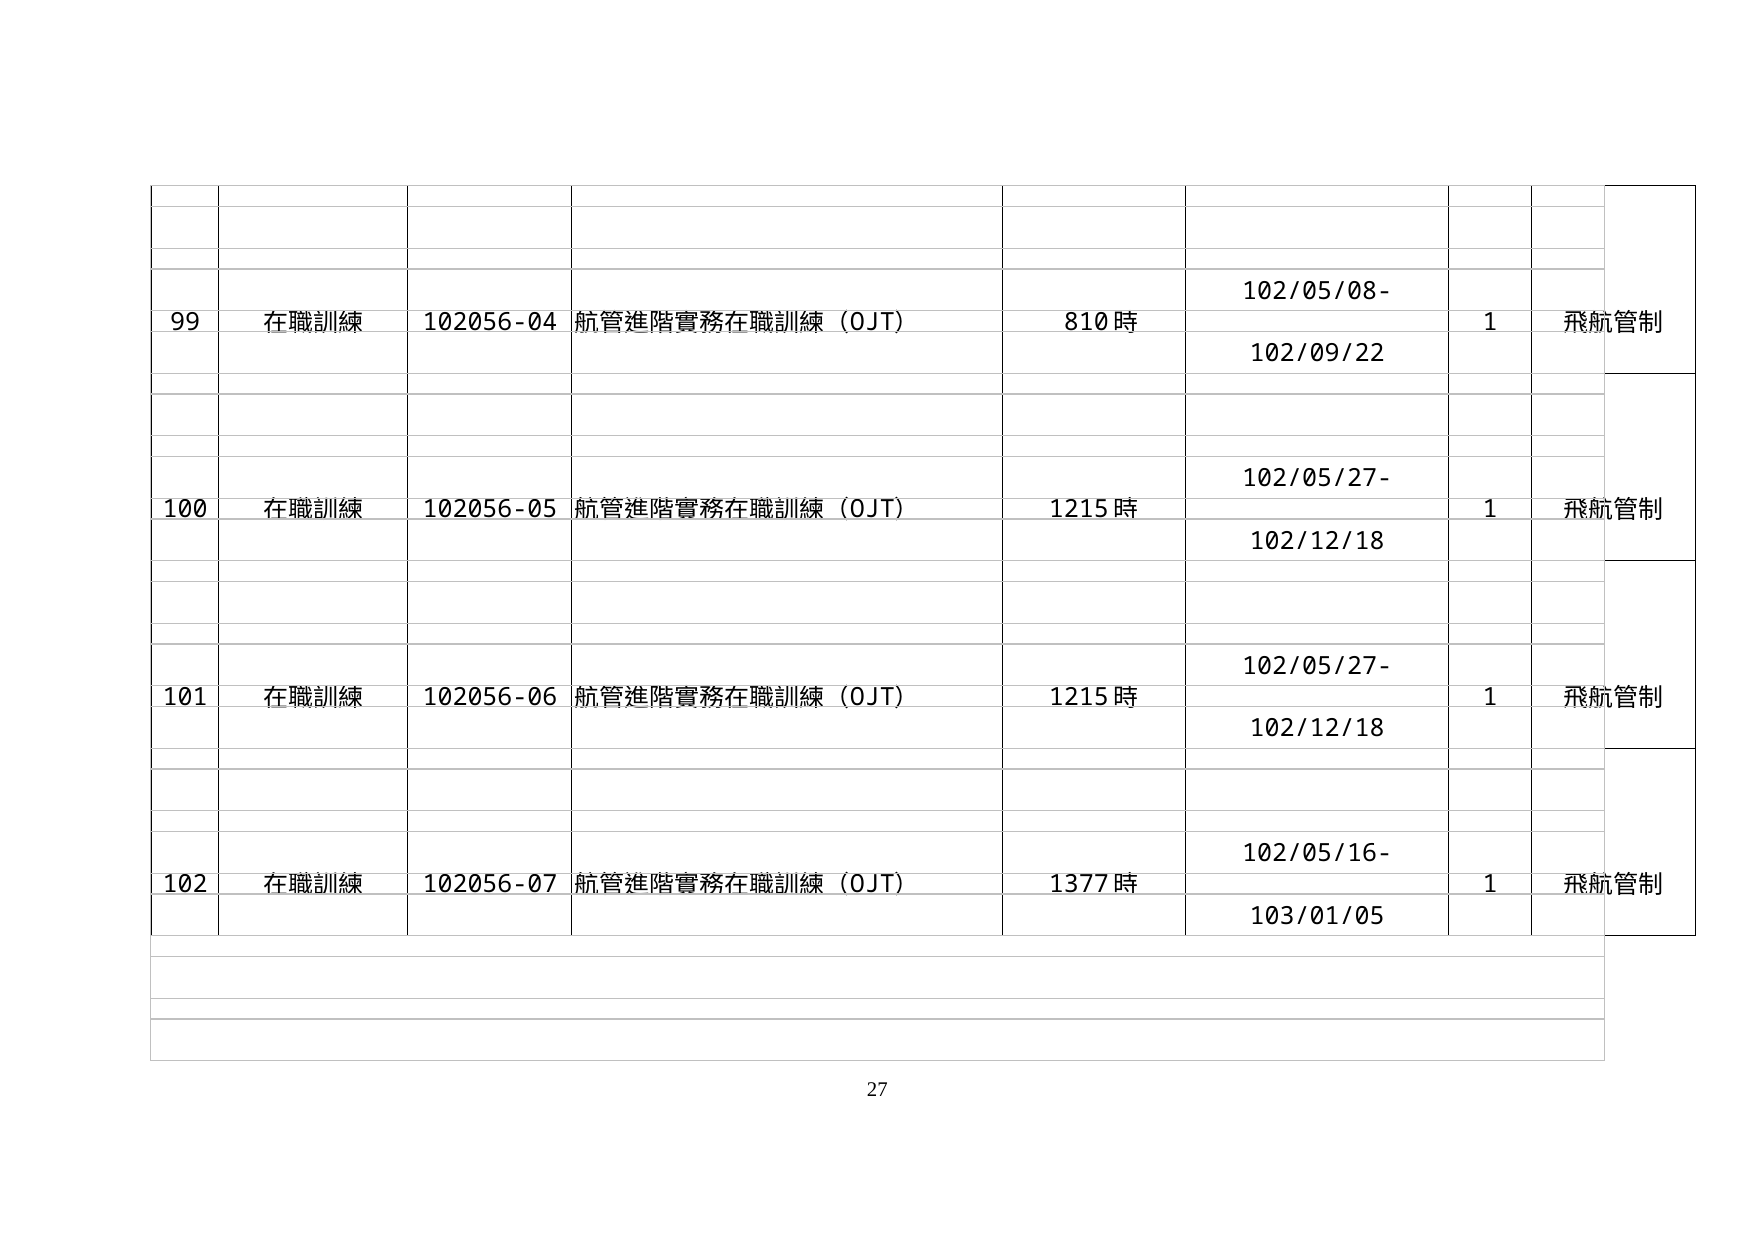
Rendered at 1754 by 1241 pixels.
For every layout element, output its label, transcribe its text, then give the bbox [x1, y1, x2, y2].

table_cell 810時 [1003, 332, 1185, 373]
table_cell 飛航管制 [1532, 707, 1604, 748]
table_cell [1186, 311, 1448, 331]
table_cell 航管進階實務在職訓練（OJT） [572, 457, 1002, 498]
table_cell [408, 582, 571, 623]
table_cell [1449, 895, 1531, 935]
table_cell 在職訓練 [219, 645, 407, 685]
table_cell [1449, 624, 1531, 643]
table_cell 1 [1449, 874, 1531, 893]
table_cell [152, 895, 218, 935]
table_cell 飛航管制 [1532, 270, 1604, 310]
table_cell 航管進階實務在職訓練（OJT） [581, 499, 651, 518]
table_cell 810時 [1003, 249, 1185, 268]
table_cell [408, 374, 571, 393]
table_cell 飛航管制 [1532, 749, 1604, 768]
table_cell 1215時 [1003, 561, 1185, 581]
table_cell 在職訓練 [219, 770, 407, 810]
table_cell 在職訓練 [219, 832, 407, 873]
table_cell 飛航管制 [1595, 686, 1604, 706]
table_cell 在職訓練 [307, 686, 325, 706]
table_cell 1215時 [1131, 499, 1185, 518]
table_cell 航管進階實務在職訓練（OJT） [899, 874, 1002, 893]
table_cell [152, 332, 218, 373]
table_cell 810時 [1003, 207, 1185, 248]
table_cell [1449, 645, 1531, 685]
table_cell [1449, 832, 1531, 873]
table_cell [408, 561, 571, 581]
table_cell [152, 207, 218, 248]
table_cell 航管進階實務在職訓練（OJT） [843, 686, 900, 706]
table_cell 在職訓練 [325, 499, 334, 518]
table_cell 1215時 [1003, 395, 1185, 435]
table_cell 飛航管制 [1532, 457, 1604, 498]
table_cell 在職訓練 [307, 499, 325, 518]
table_cell 103/01/05 [1186, 895, 1448, 935]
table_cell [152, 811, 218, 831]
table_cell 航管進階實務在職訓練（OJT） [768, 874, 786, 893]
table_cell [408, 270, 571, 310]
table_cell [1449, 582, 1531, 623]
table_cell 1215時 [1003, 582, 1185, 623]
table_cell 航管進階實務在職訓練（OJT） [581, 311, 651, 331]
table_cell 1377時 [1003, 874, 1132, 893]
table_cell [408, 895, 571, 935]
table_cell 飛航管制 [1532, 770, 1604, 810]
table_cell [1449, 707, 1531, 748]
table_cell 在職訓練 [270, 311, 294, 331]
table_cell 1377時 [1003, 770, 1185, 810]
table_cell 在職訓練 [219, 499, 272, 518]
table_cell 飛航管制 [1532, 832, 1604, 873]
table_cell 810時 [1003, 311, 1132, 331]
table_cell 航管進階實務在職訓練（OJT） [843, 499, 900, 518]
table_cell [152, 832, 218, 873]
table_cell 航管進階實務在職訓練（OJT） [572, 749, 1002, 768]
table_cell 航管進階實務在職訓練（OJT） [572, 624, 1002, 643]
table_cell 航管進階實務在職訓練（OJT） [797, 311, 815, 331]
table_cell 航管進階實務在職訓練（OJT） [572, 186, 1002, 206]
table_cell 在職訓練 [219, 249, 407, 268]
table_cell 在職訓練 [307, 874, 325, 893]
table_cell 102056-06 [408, 686, 571, 706]
table_cell 在職訓練 [307, 311, 325, 331]
table_cell 1215時 [1003, 374, 1185, 393]
table_cell 在職訓練 [336, 311, 354, 331]
table_cell 1215時 [1003, 707, 1185, 748]
table_cell 航管進階實務在職訓練（OJT） [572, 707, 1002, 748]
table_cell 1377時 [1003, 832, 1185, 873]
table_cell 100 [152, 499, 218, 518]
table_cell [408, 207, 571, 248]
table_cell [1186, 770, 1448, 810]
table_cell [1449, 270, 1531, 310]
table_cell 102/12/18 [1186, 520, 1448, 560]
table_cell 航管進階實務在職訓練（OJT） [797, 874, 815, 893]
table_cell 航管進階實務在職訓練（OJT） [706, 874, 733, 893]
table_cell 在職訓練 [219, 707, 407, 748]
table_cell 航管進階實務在職訓練（OJT） [572, 561, 1002, 581]
table_cell 1215時 [1003, 520, 1185, 560]
table_cell 在職訓練 [270, 686, 294, 706]
table_cell [1186, 811, 1448, 831]
table_cell [1449, 207, 1531, 248]
table_cell 在職訓練 [356, 686, 407, 706]
table_cell [1449, 436, 1531, 456]
table_cell 101 [152, 686, 218, 706]
table_cell [152, 186, 218, 206]
table_cell 在職訓練 [219, 311, 272, 331]
table_cell [1449, 520, 1531, 560]
table_cell [408, 436, 571, 456]
table_cell 飛航管制 [1532, 249, 1604, 268]
table_cell 航管進階實務在職訓練（OJT） [572, 332, 1002, 373]
table_cell [1449, 186, 1531, 206]
table_cell [1186, 749, 1448, 768]
table_cell 航管進階實務在職訓練（OJT） [898, 311, 1002, 331]
table_cell [152, 645, 218, 685]
table_cell [1186, 249, 1448, 268]
table_cell [1186, 686, 1448, 706]
table_cell 102/12/18 [1186, 707, 1448, 748]
table_cell 在職訓練 [325, 874, 334, 893]
table_cell [152, 270, 218, 310]
table_cell [408, 645, 571, 685]
table_cell 1377時 [1003, 749, 1185, 768]
table_cell 在職訓練 [219, 207, 407, 248]
table_cell 810時 [1131, 311, 1185, 331]
table_cell [1186, 582, 1448, 623]
table_cell [1449, 374, 1531, 393]
table_cell 在職訓練 [219, 874, 272, 893]
table_cell 1377時 [1131, 874, 1185, 893]
table_cell [1186, 374, 1448, 393]
table_cell [1186, 395, 1448, 435]
table_cell 飛航管制 [1605, 561, 1695, 748]
table_cell [408, 707, 571, 748]
table_cell 1215時 [1003, 686, 1132, 706]
table_cell 在職訓練 [219, 395, 407, 435]
table_cell [408, 249, 571, 268]
table_cell [1449, 811, 1531, 831]
table_cell 在職訓練 [356, 499, 407, 518]
table_cell [1186, 624, 1448, 643]
table_cell 航管進階實務在職訓練（OJT） [653, 499, 707, 518]
table_cell 航管進階實務在職訓練（OJT） [572, 645, 1002, 685]
table_cell 航管進階實務在職訓練（OJT） [572, 249, 1002, 268]
table_cell 飛航管制 [1532, 811, 1604, 831]
table_cell 飛航管制 [1532, 186, 1604, 206]
table_cell [152, 457, 218, 498]
table_cell 航管進階實務在職訓練（OJT） [581, 874, 651, 893]
table_cell 航管進階實務在職訓練（OJT） [572, 895, 1002, 935]
table_cell 航管進階實務在職訓練（OJT） [817, 686, 845, 706]
table_cell [152, 374, 218, 393]
table_cell 在職訓練 [270, 874, 294, 893]
table_cell 航管進階實務在職訓練（OJT） [581, 686, 651, 706]
table_cell 航管進階實務在職訓練（OJT） [797, 499, 815, 518]
table_cell [1449, 561, 1531, 581]
table_cell 航管進階實務在職訓練（OJT） [572, 395, 1002, 435]
table_cell 102056-05 [408, 499, 571, 518]
table_cell 航管進階實務在職訓練（OJT） [572, 811, 1002, 831]
table_cell 飛航管制 [1532, 520, 1604, 560]
table_cell 在職訓練 [219, 332, 407, 373]
table_cell 航管進階實務在職訓練（OJT） [817, 499, 844, 518]
table_cell 飛航管制 [1532, 311, 1593, 331]
table_cell [152, 436, 218, 456]
table_cell 飛航管制 [1595, 874, 1604, 893]
table_cell 在職訓練 [219, 811, 407, 831]
table_cell 飛航管制 [1605, 186, 1695, 373]
table_cell 航管進階實務在職訓練（OJT） [572, 770, 1002, 810]
table_cell 在職訓練 [219, 624, 407, 643]
table_cell 航管進階實務在職訓練（OJT） [817, 874, 844, 893]
table_cell 99 [152, 311, 218, 331]
table_cell 在職訓練 [219, 436, 407, 456]
table_cell [1186, 561, 1448, 581]
table_cell 飛航管制 [1532, 374, 1604, 393]
table_cell 飛航管制 [1532, 332, 1604, 373]
table_cell 航管進階實務在職訓練（OJT） [899, 499, 1002, 518]
table_cell 1215時 [1003, 645, 1185, 685]
table_cell [1186, 207, 1448, 248]
table_cell 航管進階實務在職訓練（OJT） [572, 270, 1002, 310]
table_cell 在職訓練 [219, 686, 272, 706]
table_cell 航管進階實務在職訓練（OJT） [572, 436, 1002, 456]
table_cell 1377時 [1003, 811, 1185, 831]
table_cell 飛航管制 [1532, 874, 1593, 893]
table_cell [408, 457, 571, 498]
table_cell 飛航管制 [1532, 395, 1604, 435]
table_cell 在職訓練 [219, 270, 407, 310]
table_cell 飛航管制 [1532, 436, 1604, 456]
table_cell 在職訓練 [270, 499, 294, 518]
table_cell 航管進階實務在職訓練（OJT） [843, 311, 900, 331]
table_cell 102/05/27- [1186, 645, 1448, 685]
table_cell 航管進階實務在職訓練（OJT） [731, 499, 755, 518]
table_cell 航管進階實務在職訓練（OJT） [653, 874, 707, 893]
table_cell 在職訓練 [219, 457, 407, 498]
table_cell 飛航管制 [1532, 561, 1604, 581]
table_cell 在職訓練 [219, 186, 407, 206]
table_cell 在職訓練 [325, 686, 334, 706]
table_cell 1215時 [1003, 457, 1185, 498]
table_cell [408, 832, 571, 873]
table_cell 飛航管制 [1532, 207, 1604, 248]
table_cell 在職訓練 [219, 520, 407, 560]
table_cell 航管進階實務在職訓練（OJT） [731, 311, 755, 331]
table_cell 飛航管制 [1595, 499, 1604, 518]
table_cell [408, 749, 571, 768]
table_cell [1449, 395, 1531, 435]
table_cell 航管進階實務在職訓練（OJT） [706, 686, 733, 706]
table_cell [152, 770, 218, 810]
table_cell 在職訓練 [336, 874, 354, 893]
table_cell 102056-04 [408, 311, 571, 331]
table_cell [408, 624, 571, 643]
table_cell 810時 [1003, 186, 1185, 206]
table_cell 航管進階實務在職訓練（OJT） [768, 311, 786, 331]
table_cell 飛航管制 [1532, 686, 1593, 706]
table_cell 航管進階實務在職訓練（OJT） [731, 874, 755, 893]
table_cell [1186, 186, 1448, 206]
table_cell 飛航管制 [1605, 374, 1695, 560]
table_cell 飛航管制 [1532, 499, 1593, 518]
table_cell 在職訓練 [325, 311, 334, 331]
table_cell 在職訓練 [336, 686, 354, 706]
table_cell [408, 186, 571, 206]
table_cell [152, 520, 218, 560]
table_cell 航管進階實務在職訓練（OJT） [731, 686, 755, 706]
table_cell 1215時 [1131, 686, 1185, 706]
table_cell [152, 561, 218, 581]
table_cell 102/05/27- [1186, 457, 1448, 498]
table_cell 飛航管制 [1532, 582, 1604, 623]
table_cell [1449, 749, 1531, 768]
table_cell 飛航管制 [1532, 624, 1604, 643]
table_cell 810時 [1003, 270, 1185, 310]
table_cell [1449, 332, 1531, 373]
table_cell [1449, 249, 1531, 268]
table_cell 航管進階實務在職訓練（OJT） [706, 311, 733, 331]
table_cell 航管進階實務在職訓練（OJT） [797, 686, 815, 706]
table_cell 102 [152, 874, 218, 893]
table_cell 航管進階實務在職訓練（OJT） [898, 686, 1002, 706]
table_cell [152, 582, 218, 623]
table_cell 航管進階實務在職訓練（OJT） [768, 499, 786, 518]
table_cell 在職訓練 [219, 374, 407, 393]
table_cell 102/05/08- [1186, 270, 1448, 310]
table_cell 航管進階實務在職訓練（OJT） [572, 832, 1002, 873]
table_cell [1186, 436, 1448, 456]
table_cell 102/09/22 [1186, 332, 1448, 373]
table_cell 飛航管制 [1595, 311, 1604, 331]
table_cell 航管進階實務在職訓練（OJT） [653, 686, 707, 706]
table_cell 1377時 [1003, 895, 1185, 935]
table_cell 在職訓練 [219, 561, 407, 581]
table_cell 1 [1449, 686, 1531, 706]
table_cell [408, 395, 571, 435]
table_cell 在職訓練 [356, 874, 407, 893]
table_cell 航管進階實務在職訓練（OJT） [843, 874, 900, 893]
table_cell [408, 332, 571, 373]
table_cell [1186, 499, 1448, 518]
table_cell [1186, 874, 1448, 893]
table_cell 在職訓練 [219, 749, 407, 768]
table_cell 在職訓練 [219, 895, 407, 935]
table_cell 航管進階實務在職訓練（OJT） [653, 311, 707, 331]
table_cell 1 [1449, 311, 1531, 331]
table_cell 航管進階實務在職訓練（OJT） [817, 311, 845, 331]
table_cell 飛航管制 [1532, 895, 1604, 935]
table_cell 航管進階實務在職訓練（OJT） [572, 374, 1002, 393]
table_cell [408, 770, 571, 810]
table_cell 航管進階實務在職訓練（OJT） [768, 686, 786, 706]
table_cell 1215時 [1003, 499, 1132, 518]
table_cell 航管進階實務在職訓練（OJT） [572, 520, 1002, 560]
table_cell 飛航管制 [1532, 645, 1604, 685]
table_cell 102056-07 [408, 874, 571, 893]
table_cell [1449, 457, 1531, 498]
table_cell 在職訓練 [356, 311, 407, 331]
table_cell [152, 249, 218, 268]
table_cell [152, 707, 218, 748]
table_cell 航管進階實務在職訓練（OJT） [572, 582, 1002, 623]
table_cell [152, 624, 218, 643]
table_cell [408, 811, 571, 831]
table_cell [152, 395, 218, 435]
table_cell [1449, 770, 1531, 810]
table_cell 1215時 [1003, 436, 1185, 456]
table_cell 航管進階實務在職訓練（OJT） [706, 499, 733, 518]
table_cell 在職訓練 [336, 499, 354, 518]
table_cell 1 [1449, 499, 1531, 518]
table_cell 在職訓練 [219, 582, 407, 623]
table_cell 飛航管制 [1605, 749, 1695, 935]
table_cell 102/05/16- [1186, 832, 1448, 873]
table_cell [408, 520, 571, 560]
table_cell 1215時 [1003, 624, 1185, 643]
table_cell [152, 749, 218, 768]
table_cell 航管進階實務在職訓練（OJT） [572, 207, 1002, 248]
